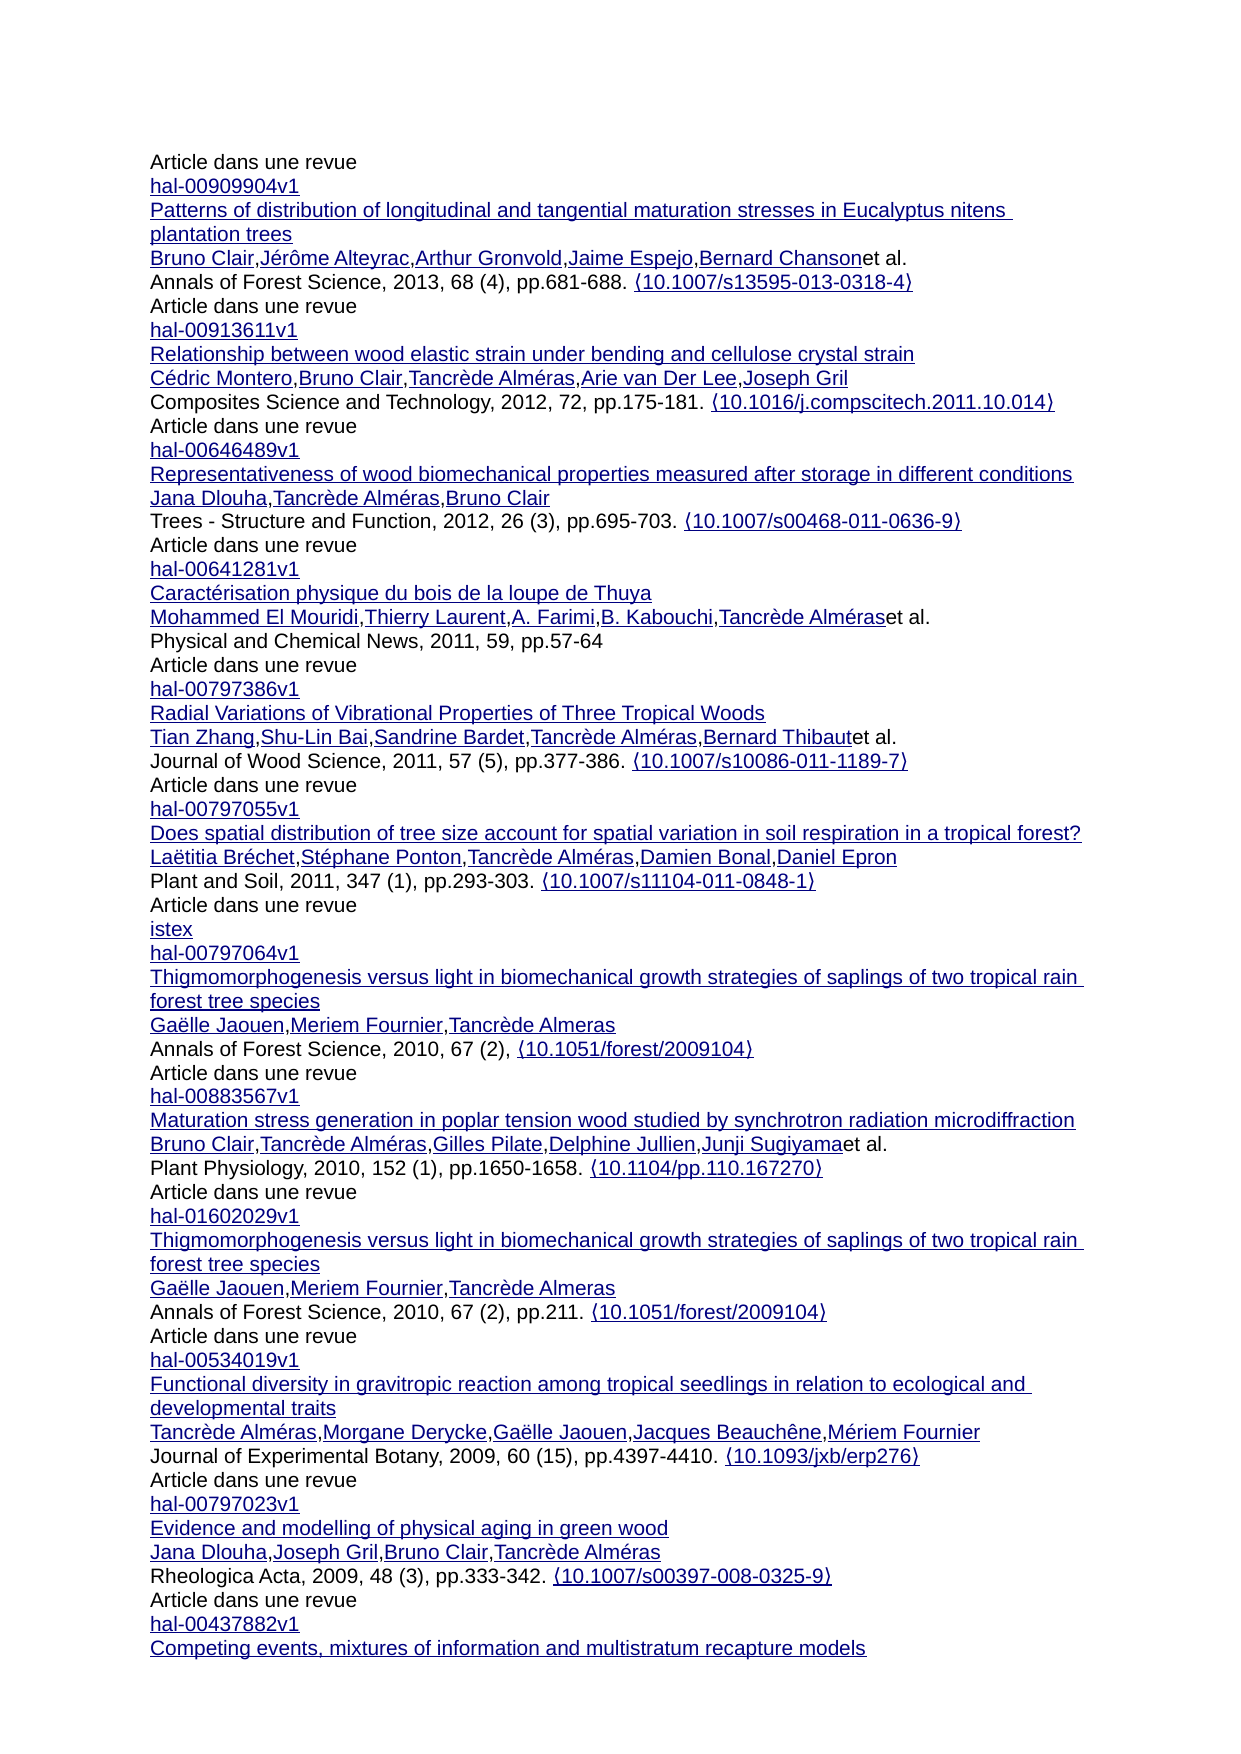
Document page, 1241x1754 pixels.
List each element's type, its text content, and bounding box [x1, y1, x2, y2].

table_cell Does spatial distribution of tree size account for spatial variation in soil respiration in a tropical forest? Laëtitia Bréchet,Stéphane Ponton,Tancrède Alméras,Damien Bonal,Daniel Epron Plant and Soil, 2011, 347 (1), pp.293-303. ⟨10.1007/s11104-011-0848-1⟩ Article dans une revue istex hal-00797064v1 [150, 821, 1090, 964]
table_cell Radial Variations of Vibrational Properties of Three Tropical Woods Tian Zhang,Shu-Lin Bai,Sandrine Bardet,Tancrède Alméras,Bernard Thibautet al. Journal of Wood Science, 2011, 57 (5), pp.377-386. ⟨10.1007/s10086-011-1189-7⟩ Article dans une revue hal-00797055v1 [150, 701, 1090, 821]
table_cell Functional diversity in gravitropic reaction among tropical seedlings in relation to ecological and developmental traits Tancrède Alméras,Morgane Derycke,Gaëlle Jaouen,Jacques Beauchêne,Mériem Fournier Journal of Experimental Botany, 2009, 60 (15), pp.4397-4410. ⟨10.1093/jxb/erp276⟩ Article dans une revue hal-00797023v1 [150, 1372, 1090, 1516]
table_cell Relationship between wood elastic strain under bending and cellulose crystal strain Cédric Montero,Bruno Clair,Tancrède Alméras,Arie van Der Lee,Joseph Gril Composites Science and Technology, 2012, 72, pp.175-181. ⟨10.1016/j.compscitech.2011.10.014⟩ Article dans une revue hal-00646489v1 [150, 342, 1090, 461]
table_cell Thigmomorphogenesis versus light in biomechanical growth strategies of saplings of two tropical rain forest tree species Gaëlle Jaouen,Meriem Fournier,Tancrède Almeras Annals of Forest Science, 2010, 67 (2), ⟨10.1051/forest/2009104⟩ Article dans une revue hal-00883567v1 [150, 965, 1090, 1108]
table_cell Representativeness of wood biomechanical properties measured after storage in different conditions Jana Dlouha,Tancrède Alméras,Bruno Clair Trees - Structure and Function, 2012, 26 (3), pp.695-703. ⟨10.1007/s00468-011-0636-9⟩ Article dans une revue hal-00641281v1 [150, 461, 1090, 581]
table_cell Caractérisation physique du bois de la loupe de Thuya Mohammed El Mouridi,Thierry Laurent,A. Farimi,B. Kabouchi,Tancrède Alméraset al. Physical and Chemical News, 2011, 59, pp.57-64 Article dans une revue hal-00797386v1 [150, 581, 1090, 701]
table_cell Thigmomorphogenesis versus light in biomechanical growth strategies of saplings of two tropical rain forest tree species Gaëlle Jaouen,Meriem Fournier,Tancrède Almeras Annals of Forest Science, 2010, 67 (2), pp.211. ⟨10.1051/forest/2009104⟩ Article dans une revue hal-00534019v1 [150, 1228, 1090, 1372]
table_cell Article dans une revue hal-00909904v1 [150, 150, 1090, 198]
table_cell Patterns of distribution of longitudinal and tangential maturation stresses in Eucalyptus nitens plantation trees Bruno Clair,Jérôme Alteyrac,Arthur Gronvold,Jaime Espejo,Bernard Chansonet al. Annals of Forest Science, 2013, 68 (4), pp.681-688. ⟨10.1007/s13595-013-0318-4⟩ Article dans une revue hal-00913611v1 [150, 198, 1090, 342]
table_cell Maturation stress generation in poplar tension wood studied by synchrotron radiation microdiffraction Bruno Clair,Tancrède Alméras,Gilles Pilate,Delphine Jullien,Junji Sugiyamaet al. Plant Physiology, 2010, 152 (1), pp.1650-1658. ⟨10.1104/pp.110.167270⟩ Article dans une revue hal-01602029v1 [150, 1108, 1090, 1228]
table_cell Evidence and modelling of physical aging in green wood Jana Dlouha,Joseph Gril,Bruno Clair,Tancrède Alméras Rheologica Acta, 2009, 48 (3), pp.333-342. ⟨10.1007/s00397-008-0325-9⟩ Article dans une revue hal-00437882v1 [150, 1516, 1090, 1635]
table_cell Competing events, mixtures of information and multistratum recapture models [150, 1635, 1090, 1659]
